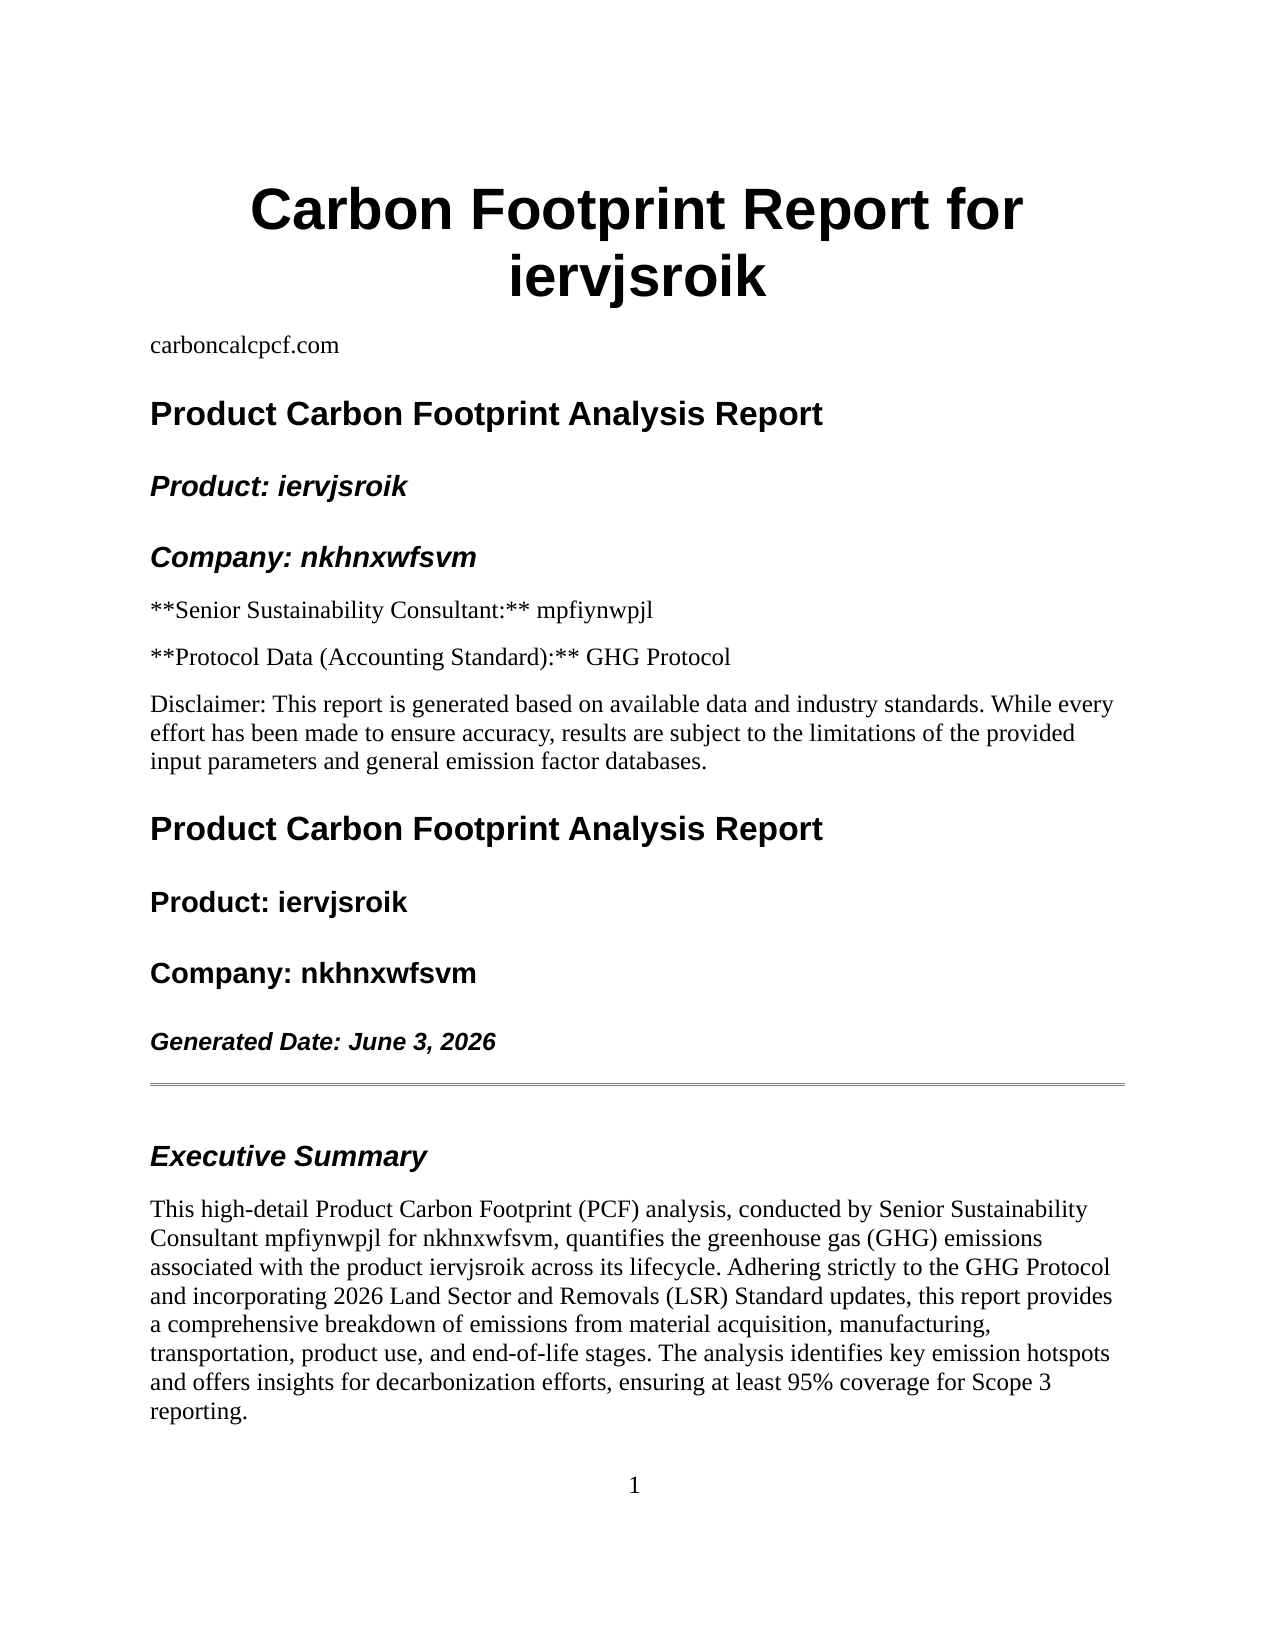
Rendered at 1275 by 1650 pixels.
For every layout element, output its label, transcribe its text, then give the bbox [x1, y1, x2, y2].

subtitle Generated Date: June 3, 2026 [150, 1027, 1125, 1056]
text Disclaimer: This report is generated based on available data and industry standards. While every effort has been made to ensure accuracy, results are subject to the limitations of the provided input parameters and general emission factor databases. [150, 689, 1125, 775]
text **Senior Sustainability Consultant:** mpfiynwpjl [150, 596, 1125, 624]
subtitle Company: nkhnxwfsvm [150, 956, 1125, 990]
subtitle Company: nkhnxwfsvm [150, 541, 1125, 574]
text **Protocol Data (Accounting Standard):** GHG Protocol [150, 642, 1125, 671]
title Carbon Footprint Report for iervjsroik [150, 175, 1125, 309]
subtitle Product Carbon Footprint Analysis Report [150, 393, 1125, 432]
text carboncalcpcf.com [150, 331, 1125, 359]
subtitle Product Carbon Footprint Analysis Report [150, 809, 1125, 848]
text This high-detail Product Carbon Footprint (PCF) analysis, conducted by Senior Sustainability Consultant mpfiynwpjl for nkhnxwfsvm, quantifies the greenhouse gas (GHG) emissions associated with the product iervjsroik across its lifecycle. Adhering strictly to the GHG Protocol and incorporating 2026 Land Sector and Removals (LSR) Standard updates, this report provides a comprehensive breakdown of emissions from material acquisition, manufacturing, transportation, product use, and end-of-life stages. The analysis identifies key emission hotspots and offers insights for decarbonization efforts, ensuring at least 95% coverage for Scope 3 reporting. [150, 1194, 1125, 1424]
subtitle Executive Summary [150, 1139, 1125, 1173]
subtitle Product: iervjsroik [150, 885, 1125, 919]
subtitle Product: iervjsroik [150, 469, 1125, 503]
